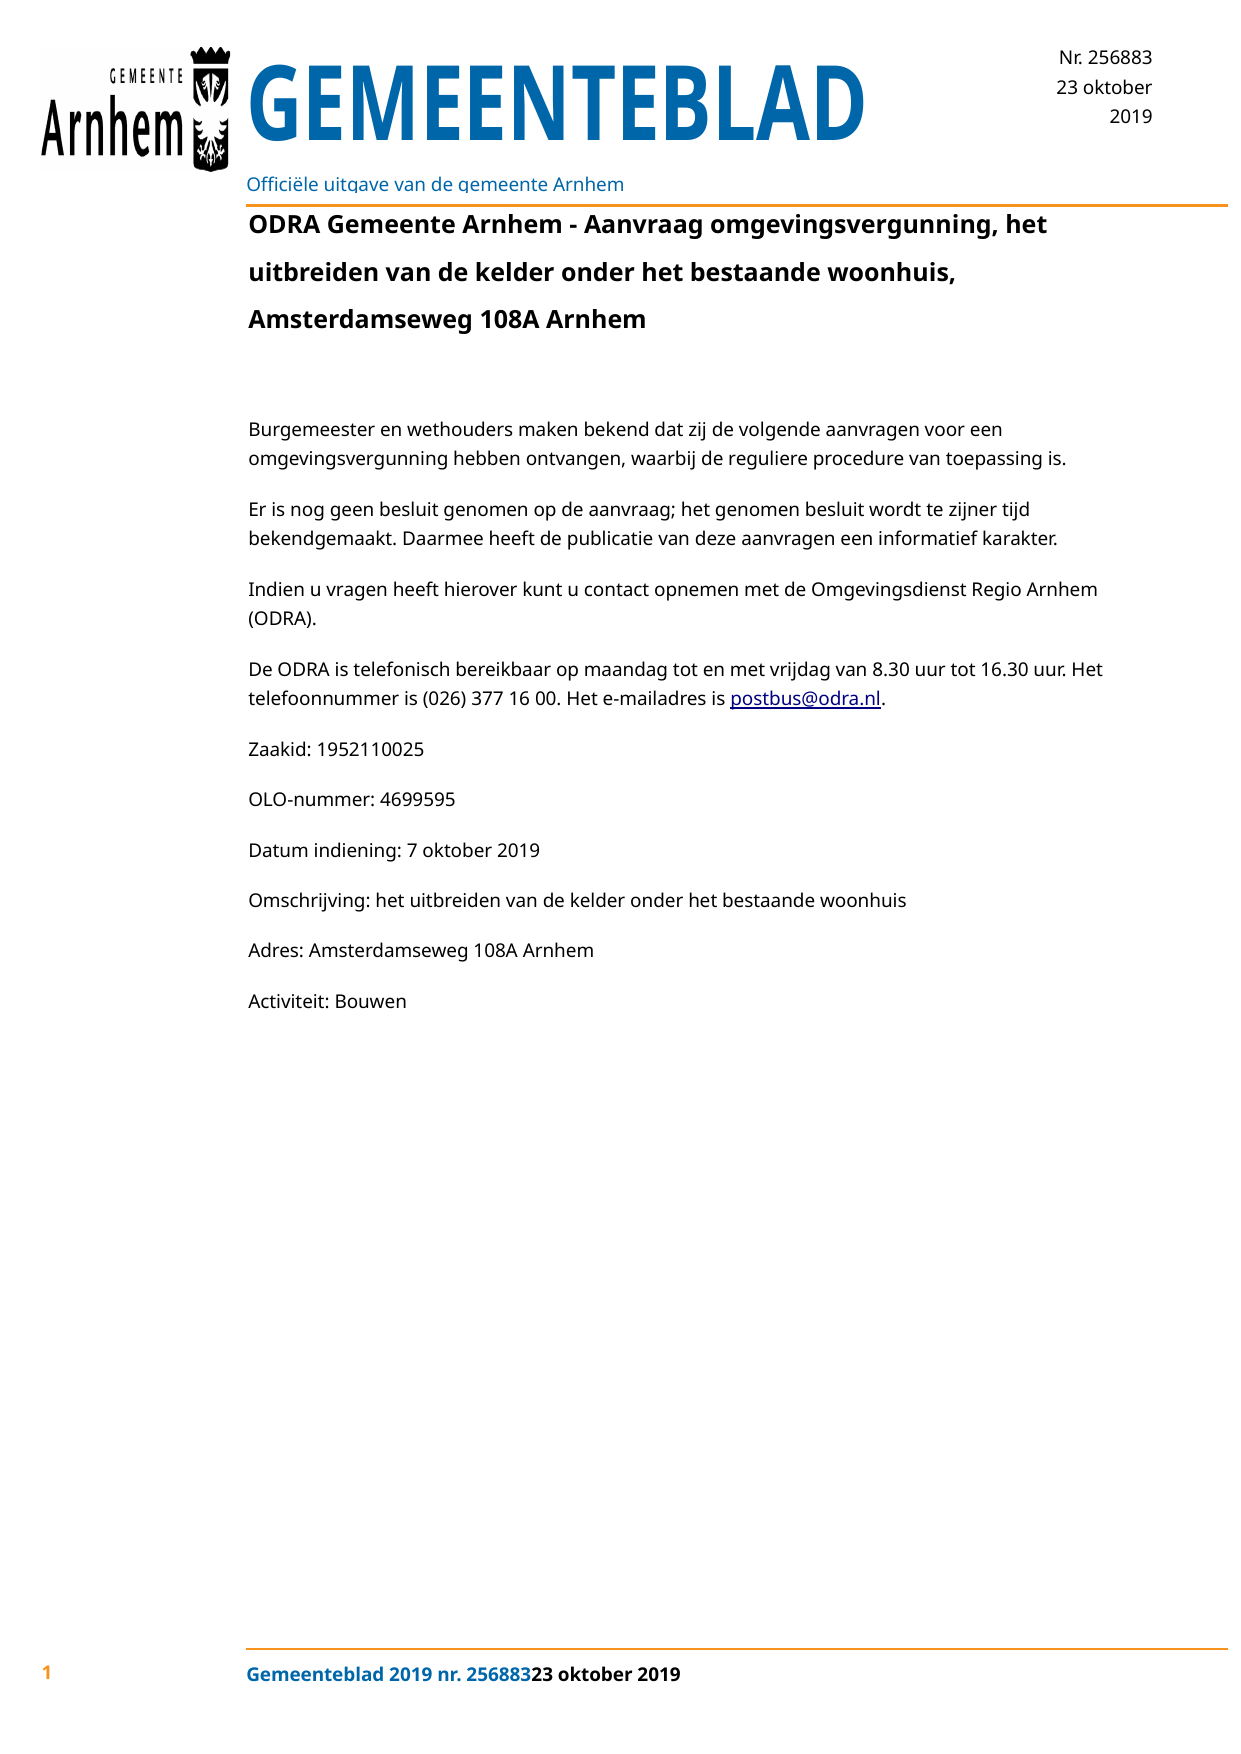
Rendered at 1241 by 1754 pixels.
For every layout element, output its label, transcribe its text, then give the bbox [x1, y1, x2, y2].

picture [41, 47, 231, 172]
text Omschrijving: het uitbreiden van de kelder onder het bestaande woonhuis [248, 887, 1152, 913]
text ODRA Gemeente Arnhem - Aanvraag omgevingsvergunning, het uitbreiden van de kelder onder het bestaande woonhuis, Amsterdamseweg 108A Arnhem [248, 207, 1152, 336]
text De ODRA is telefonisch bereikbaar op maandag tot en met vrijdag van 8.30 uur tot 16.30 uur. Het telefoonnummer is (026) 377 16 00. Het e-mailadres is postbus@odra.nl. [248, 656, 1152, 711]
text Zaakid: 1952110025 [248, 736, 1152, 762]
text OLO-nummer: 4699595 [248, 786, 1152, 812]
text Indien u vragen heeft hierover kunt u contact opnemen met de Omgevingsdienst Regio Arnhem (ODRA). [248, 576, 1152, 631]
text Burgemeester en wethouders maken bekend dat zij de volgende aanvragen voor een omgevingsvergunning hebben ontvangen, waarbij de reguliere procedure van toepassing is. [248, 416, 1152, 471]
text Datum indiening: 7 oktober 2019 [248, 837, 1152, 862]
text Er is nog geen besluit genomen op de aanvraag; het genomen besluit wordt te zijner tijd bekendgemaakt. Daarmee heeft de publicatie van deze aanvragen een informatief karakter. [248, 496, 1152, 551]
text Adres: Amsterdamseweg 108A Arnhem [248, 938, 1152, 963]
text Activiteit: Bouwen [248, 988, 1152, 1014]
